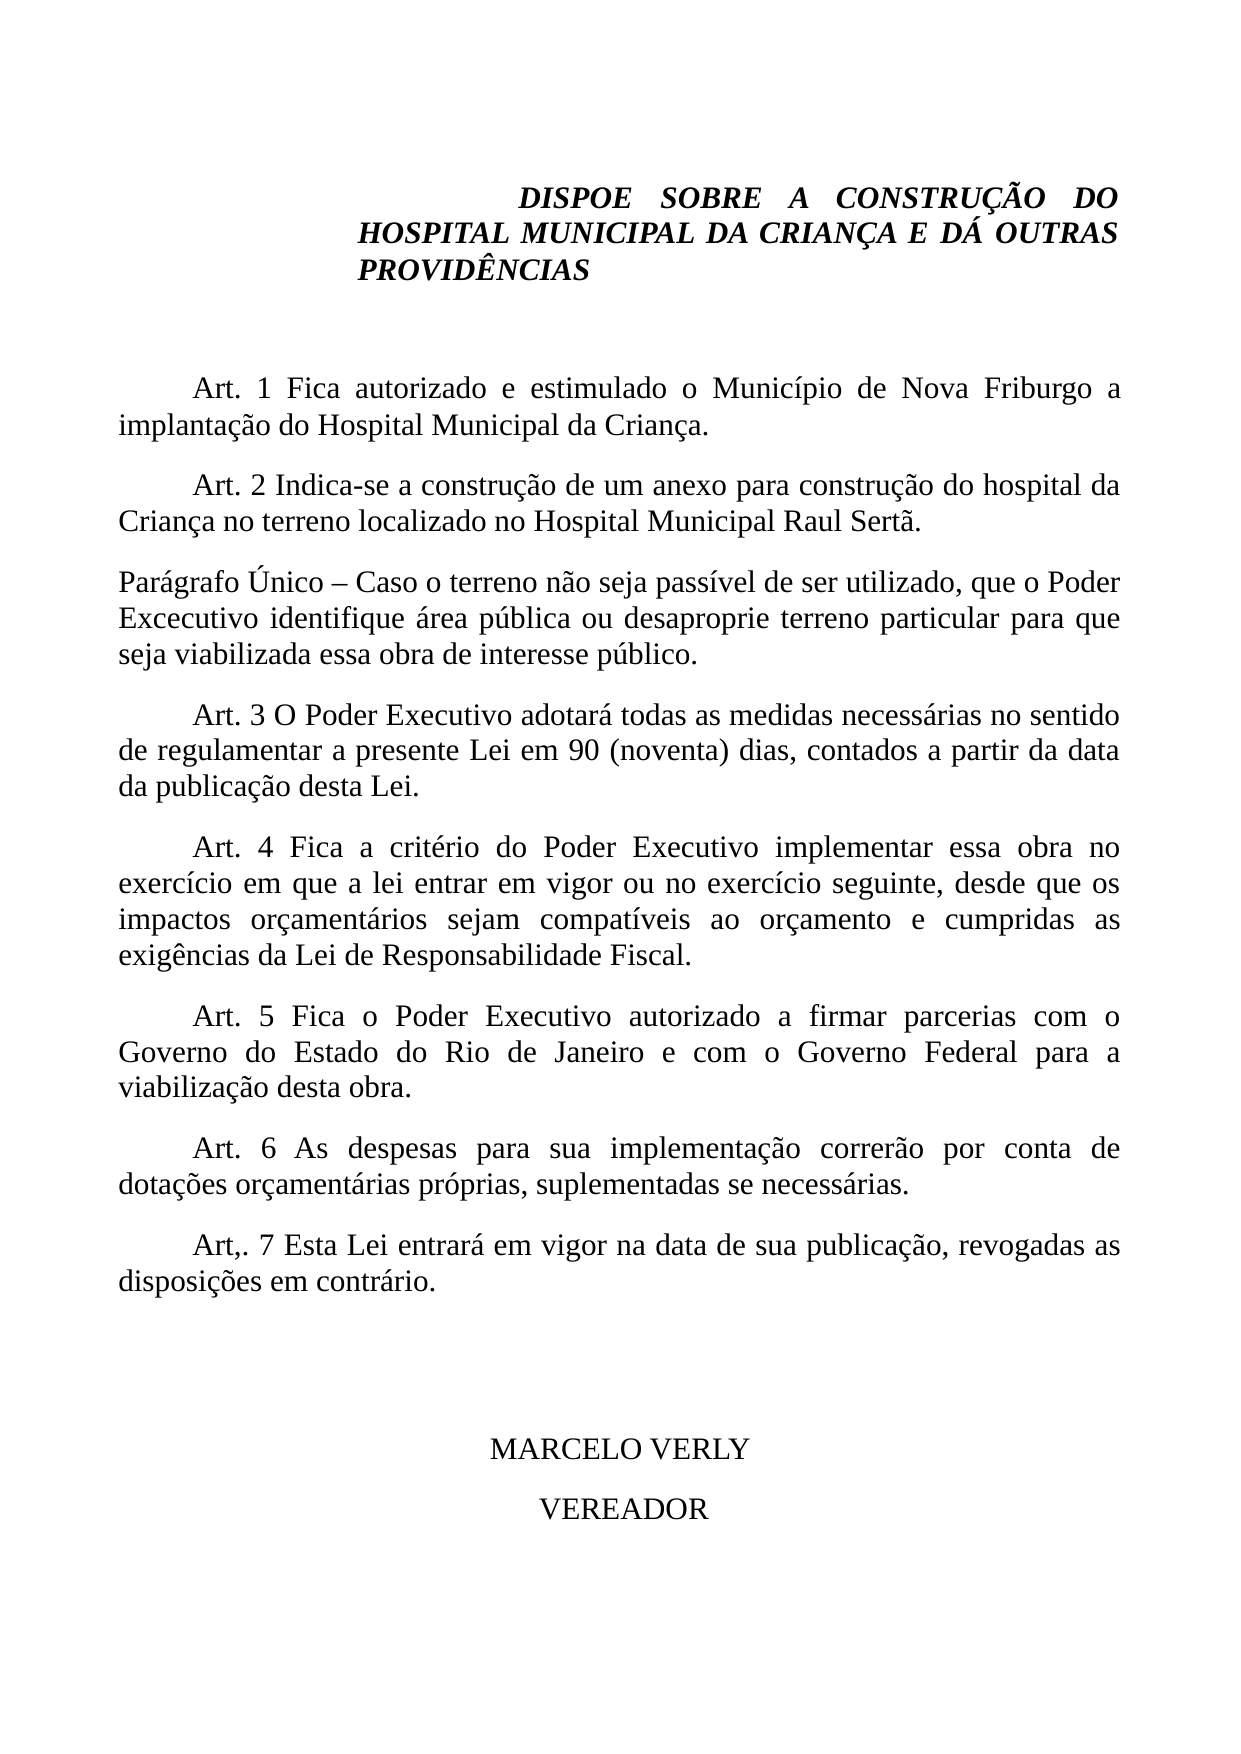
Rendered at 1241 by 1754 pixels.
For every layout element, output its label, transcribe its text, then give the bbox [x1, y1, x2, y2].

text VEREADOR [118, 1491, 1122, 1527]
text Parágrafo Único – Caso o terreno não seja passível de ser utilizado, que o Poder Excecutivo identifique área pública ou desaproprie terreno particular para que seja viabilizada essa obra de interesse público. [118, 563, 1122, 671]
text MARCELO VERLY [118, 1430, 1122, 1466]
text DISPOE SOBRE A CONSTRUÇÃO DO HOSPITAL MUNICIPAL DA CRIANÇA E DÁ OUTRAS PROVIDÊNCIAS [357, 179, 1122, 287]
text Art. 6 As despesas para sua implementação correrão por conta de dotações orçamentárias próprias, suplementadas se necessárias. [118, 1129, 1122, 1201]
text Art. 1 Fica autorizado e estimulado o Município de Nova Friburgo a implantação do Hospital Municipal da Criança. [118, 370, 1122, 442]
text Art,. 7 Esta Lei entrará em vigor na data de sua publicação, revogadas as disposições em contrário. [118, 1226, 1122, 1298]
text Art. 5 Fica o Poder Executivo autorizado a firmar parcerias com o Governo do Estado do Rio de Janeiro e com o Governo Federal para a viabilização desta obra. [118, 997, 1122, 1105]
text Art. 2 Indica-se a construção de um anexo para construção do hospital da Criança no terreno localizado no Hospital Municipal Raul Sertã. [118, 466, 1122, 538]
text Art. 3 O Poder Executivo adotará todas as medidas necessárias no sentido de regulamentar a presente Lei em 90 (noventa) dias, contados a partir da data da publicação desta Lei. [118, 696, 1122, 803]
text Art. 4 Fica a critério do Poder Executivo implementar essa obra no exercício em que a lei entrar em vigor ou no exercício seguinte, desde que os impactos orçamentários sejam compatíveis ao orçamento e cumpridas as exigências da Lei de Responsabilidade Fiscal. [118, 828, 1122, 972]
